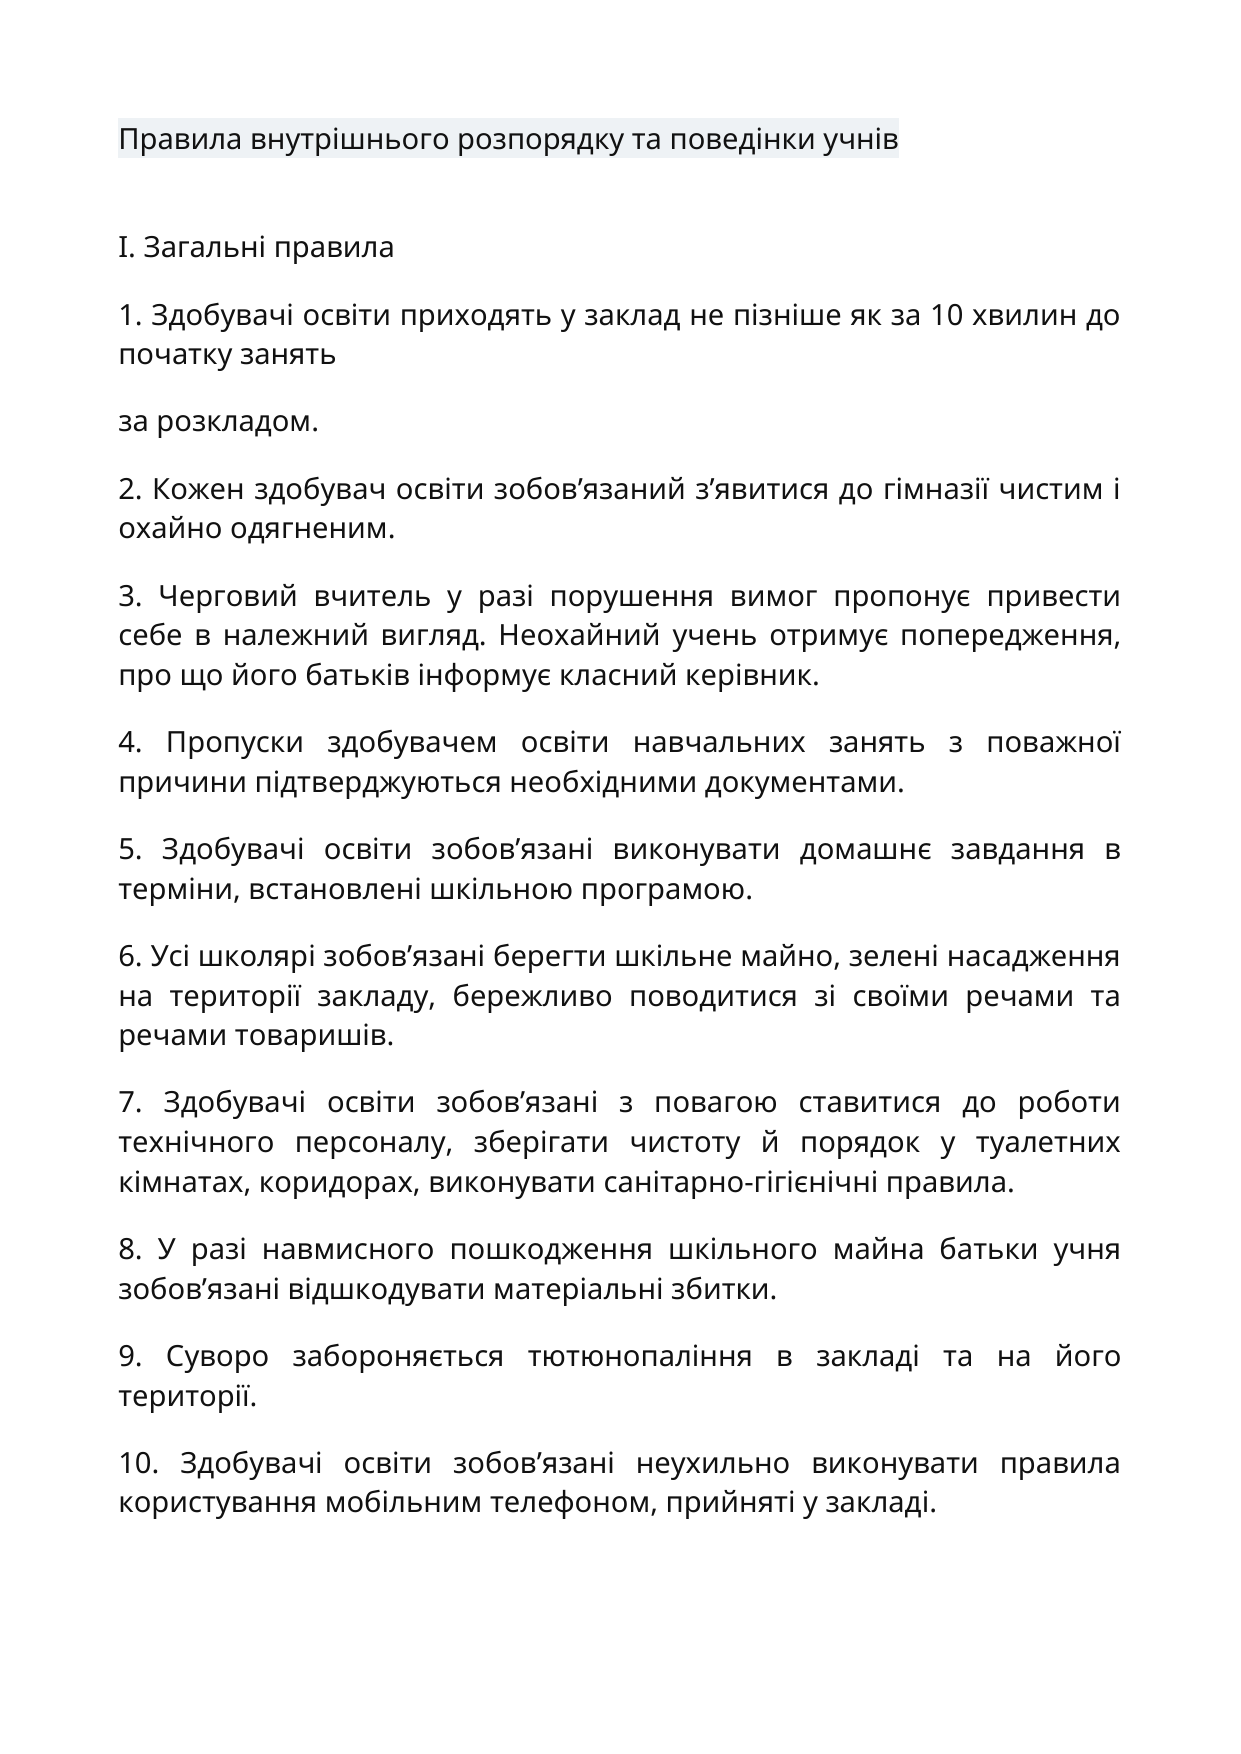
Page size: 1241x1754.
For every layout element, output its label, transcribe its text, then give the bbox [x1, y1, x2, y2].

text 3. Черговий вчитель у разі порушення вимог пропонує привести себе в належний вигляд. Неохайний учень отримує попередження, про що його батьків інформує класний керівник. [118, 575, 1122, 694]
text 9. Суворо забороняється тютюнопаління в закладі та на його території. [118, 1335, 1122, 1414]
text 4. Пропуски здобувачем освіти навчальних занять з поважної причини підтверджуються необхідними документами. [118, 721, 1122, 801]
text 1. Здобувачі освіти приходять у заклад не пізніше як за 10 хвилин до початку занять [118, 294, 1122, 373]
text за розкладом. [118, 401, 1122, 440]
subtitle Правила внутрішнього розпорядку та поведінки учнів [118, 118, 1122, 158]
text І. Загальні правила [118, 227, 1122, 266]
text 7. Здобувачі освіти зобов’язані з повагою ставитися до роботи технічного персоналу, зберігати чистоту й порядок у туалетних кімнатах, коридорах, виконувати санітарно-гігієнічні правила. [118, 1082, 1122, 1201]
text 6. Усі школярі зобов’язані берегти шкільне майно, зелені насадження на території закладу, бережливо поводитися зі своїми речами та речами товаришів. [118, 935, 1122, 1054]
text 2. Кожен здобувач освіти зобов’язаний з’явитися до гімназії чистим і охайно одягненим. [118, 468, 1122, 547]
text 10. Здобувачі освіти зобов’язані неухильно виконувати правила користування мобільним телефоном, прийняті у закладі. [118, 1442, 1122, 1521]
text 8. У разі навмисного пошкодження шкільного майна батьки учня зобов’язані відшкодувати матеріальні збитки. [118, 1228, 1122, 1308]
text 5. Здобувачі освіти зобов’язані виконувати домашнє завдання в терміни, встановлені шкільною програмою. [118, 828, 1122, 908]
